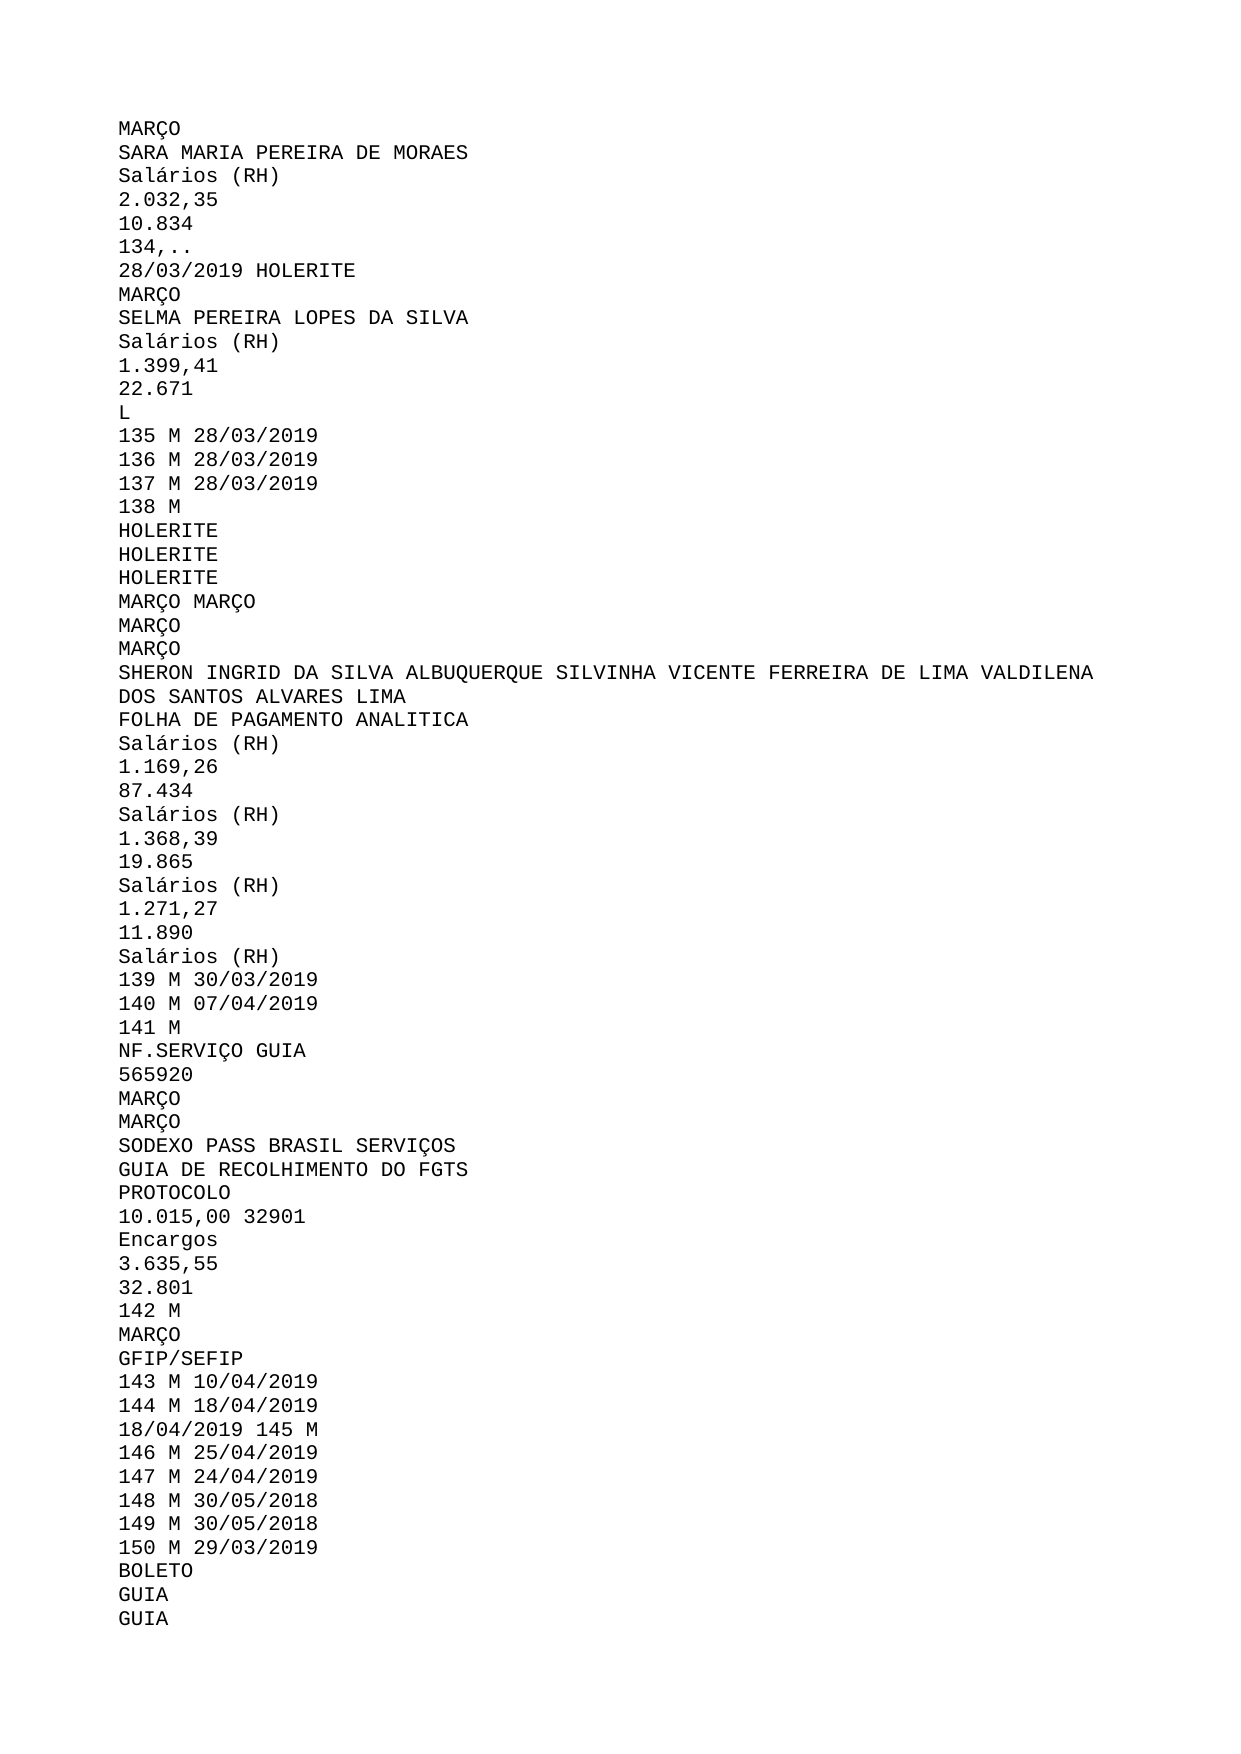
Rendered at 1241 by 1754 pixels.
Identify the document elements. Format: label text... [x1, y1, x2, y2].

text MARÇO [118, 1324, 1122, 1348]
text 150 M 29/03/2019 [118, 1537, 1122, 1561]
text 1.169,26 [118, 757, 1122, 780]
text HOLERITE [118, 544, 1122, 567]
text 1.399,41 [118, 354, 1122, 378]
text 147 M 24/04/2019 [118, 1466, 1122, 1489]
text HOLERITE [118, 567, 1122, 591]
text SARA MARIA PEREIRA DE MORAES [118, 142, 1122, 165]
text 22.671 [118, 378, 1122, 402]
text GUIA DE RECOLHIMENTO DO FGTS [118, 1158, 1122, 1182]
text GUIA [118, 1584, 1122, 1608]
text 148 M 30/05/2018 [118, 1489, 1122, 1513]
text MARÇO [118, 615, 1122, 638]
text 139 M 30/03/2019 [118, 969, 1122, 993]
text MARÇO MARÇO [118, 591, 1122, 615]
text 138 M [118, 496, 1122, 520]
text PROTOCOLO [118, 1182, 1122, 1206]
text 146 M 25/04/2019 [118, 1442, 1122, 1466]
text 2.032,35 [118, 189, 1122, 213]
text Encargos [118, 1229, 1122, 1253]
text 11.890 [118, 922, 1122, 946]
text 149 M 30/05/2018 [118, 1513, 1122, 1537]
text SODEXO PASS BRASIL SERVIÇOS [118, 1135, 1122, 1158]
text NF.SERVIÇO GUIA [118, 1040, 1122, 1064]
text 3.635,55 [118, 1253, 1122, 1277]
text 1.368,39 [118, 827, 1122, 851]
text MARÇO [118, 118, 1122, 142]
text 32.801 [118, 1277, 1122, 1300]
text 135 M 28/03/2019 [118, 426, 1122, 449]
text Salários (RH) [118, 733, 1122, 757]
text Salários (RH) [118, 875, 1122, 898]
text 28/03/2019 HOLERITE [118, 260, 1122, 284]
text Salários (RH) [118, 331, 1122, 354]
text 136 M 28/03/2019 [118, 449, 1122, 473]
text Salários (RH) [118, 165, 1122, 189]
text 140 M 07/04/2019 [118, 993, 1122, 1017]
text MARÇO [118, 1111, 1122, 1135]
text SELMA PEREIRA LOPES DA SILVA [118, 307, 1122, 331]
text 142 M [118, 1300, 1122, 1324]
text SHERON INGRID DA SILVA ALBUQUERQUE SILVINHA VICENTE FERREIRA DE LIMA VALDILENA DOS SANTOS ALVARES LIMA [118, 662, 1122, 709]
text FOLHA DE PAGAMENTO ANALITICA [118, 709, 1122, 733]
text Salários (RH) [118, 946, 1122, 969]
text 134,.. [118, 236, 1122, 260]
text 87.434 [118, 780, 1122, 804]
text 10.015,00 32901 [118, 1206, 1122, 1229]
text MARÇO [118, 638, 1122, 662]
text 144 M 18/04/2019 [118, 1395, 1122, 1419]
text GUIA [118, 1608, 1122, 1631]
text MARÇO [118, 1088, 1122, 1111]
text 565920 [118, 1064, 1122, 1088]
text 1.271,27 [118, 898, 1122, 922]
text Salários (RH) [118, 804, 1122, 827]
text L [118, 402, 1122, 426]
text 141 M [118, 1017, 1122, 1040]
text HOLERITE [118, 520, 1122, 544]
text 18/04/2019 145 M [118, 1419, 1122, 1442]
text MARÇO [118, 284, 1122, 307]
text 19.865 [118, 851, 1122, 875]
text GFIP/SEFIP [118, 1348, 1122, 1371]
text 137 M 28/03/2019 [118, 473, 1122, 496]
text 143 M 10/04/2019 [118, 1371, 1122, 1395]
text BOLETO [118, 1561, 1122, 1584]
text 10.834 [118, 213, 1122, 236]
